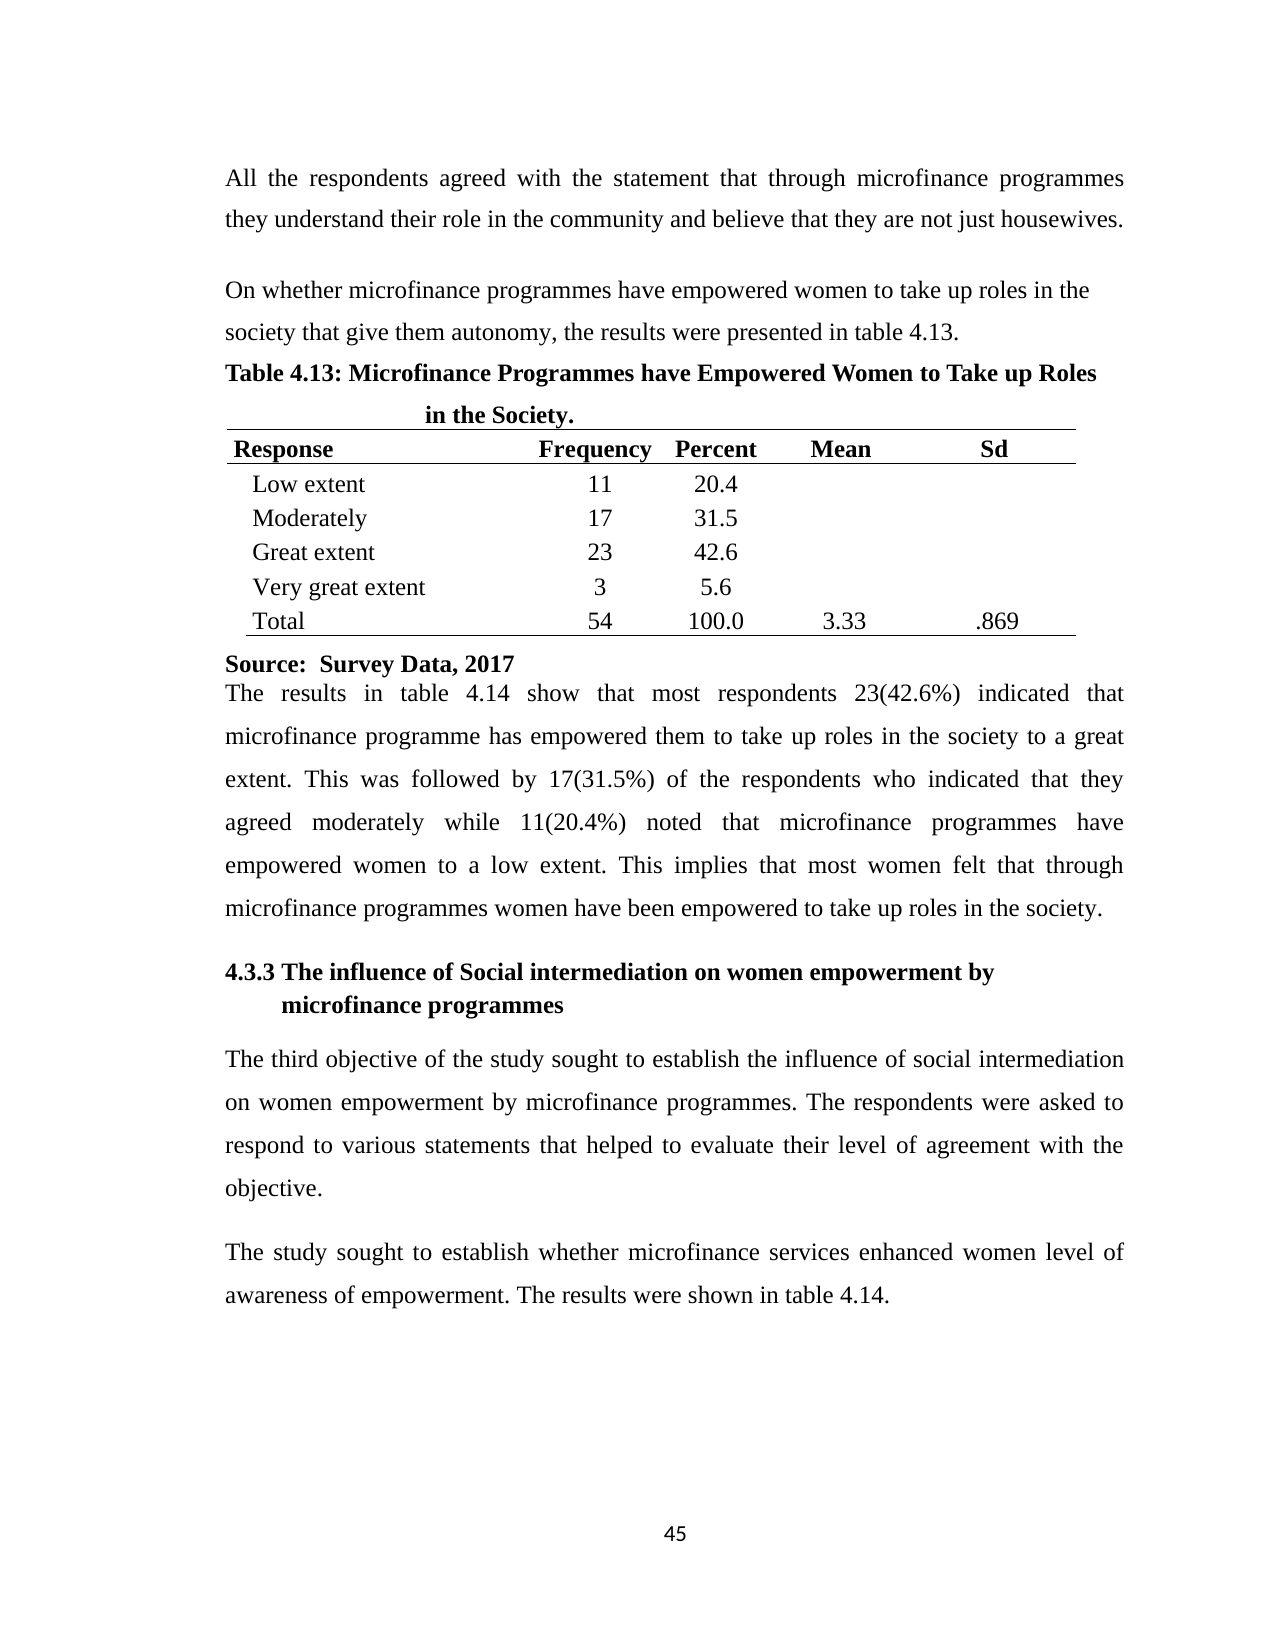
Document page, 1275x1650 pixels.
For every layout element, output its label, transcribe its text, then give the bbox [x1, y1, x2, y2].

table_cell 17 [538, 498, 662, 532]
table_cell Great extent [246, 532, 538, 566]
table_cell [770, 566, 918, 601]
text Source: Survey Data, 2017 [225, 636, 1125, 678]
table_cell 100.0 [662, 601, 770, 635]
table_cell 11 [538, 464, 662, 497]
table_header Frequency [538, 430, 662, 463]
table_header Mean [770, 430, 918, 463]
table_cell [918, 464, 1076, 497]
table_cell [227, 464, 246, 635]
table_cell 20.4 [662, 464, 770, 497]
table_cell [918, 498, 1076, 532]
text The third objective of the study sought to establish the influence of social intermediation on women empowerment by microfinance programmes. The respondents were asked to respond to various statements that helped to evaluate their level of agreement with the objective. [225, 1044, 1125, 1202]
table_cell 31.5 [662, 498, 770, 532]
text Table 4.13: Microfinance Programmes have Empowered Women to Take up Roles in the Society. [225, 345, 1125, 429]
table_cell 3.33 [770, 601, 918, 635]
table_cell 42.6 [662, 532, 770, 566]
table_cell [770, 464, 918, 497]
table_cell [918, 532, 1076, 566]
table_cell [770, 498, 918, 532]
table_cell [918, 566, 1076, 601]
table_cell Total [246, 601, 538, 635]
table_cell 54 [538, 601, 662, 635]
table_cell Moderately [246, 498, 538, 532]
table_cell 5.6 [662, 566, 770, 601]
text All the respondents agreed with the statement that through microfinance programmes they understand their role in the community and believe that they are not just housewives. [225, 150, 1125, 233]
text The results in table 4.14 show that most respondents 23(42.6%) indicated that microfinance programme has empowered them to take up roles in the society to a great extent. This was followed by 17(31.5%) of the respondents who indicated that they agreed moderately while 11(20.4%) noted that microfinance programmes have empowered women to a low extent. This implies that most women felt that through microfinance programmes women have been empowered to take up roles in the society. [225, 678, 1125, 922]
table_header Percent [662, 430, 770, 463]
table_cell .869 [918, 601, 1076, 635]
text 4.3.3 The influence of Social intermediation on women empowerment by microfinance programmes [225, 957, 1125, 1019]
text On whether microfinance programmes have empowered women to take up roles in the society that give them autonomy, the results were presented in table 4.13. [225, 262, 1125, 345]
table_cell 23 [538, 532, 662, 566]
text The study sought to establish whether microfinance services enhanced women level of awareness of empowerment. The results were shown in table 4.14. [225, 1237, 1125, 1309]
table_header Response [227, 430, 538, 463]
table_cell 3 [538, 566, 662, 601]
table_cell [770, 532, 918, 566]
table_header Sd [918, 430, 1076, 463]
table_cell Low extent [246, 464, 538, 497]
table_cell Very great extent [246, 566, 538, 601]
